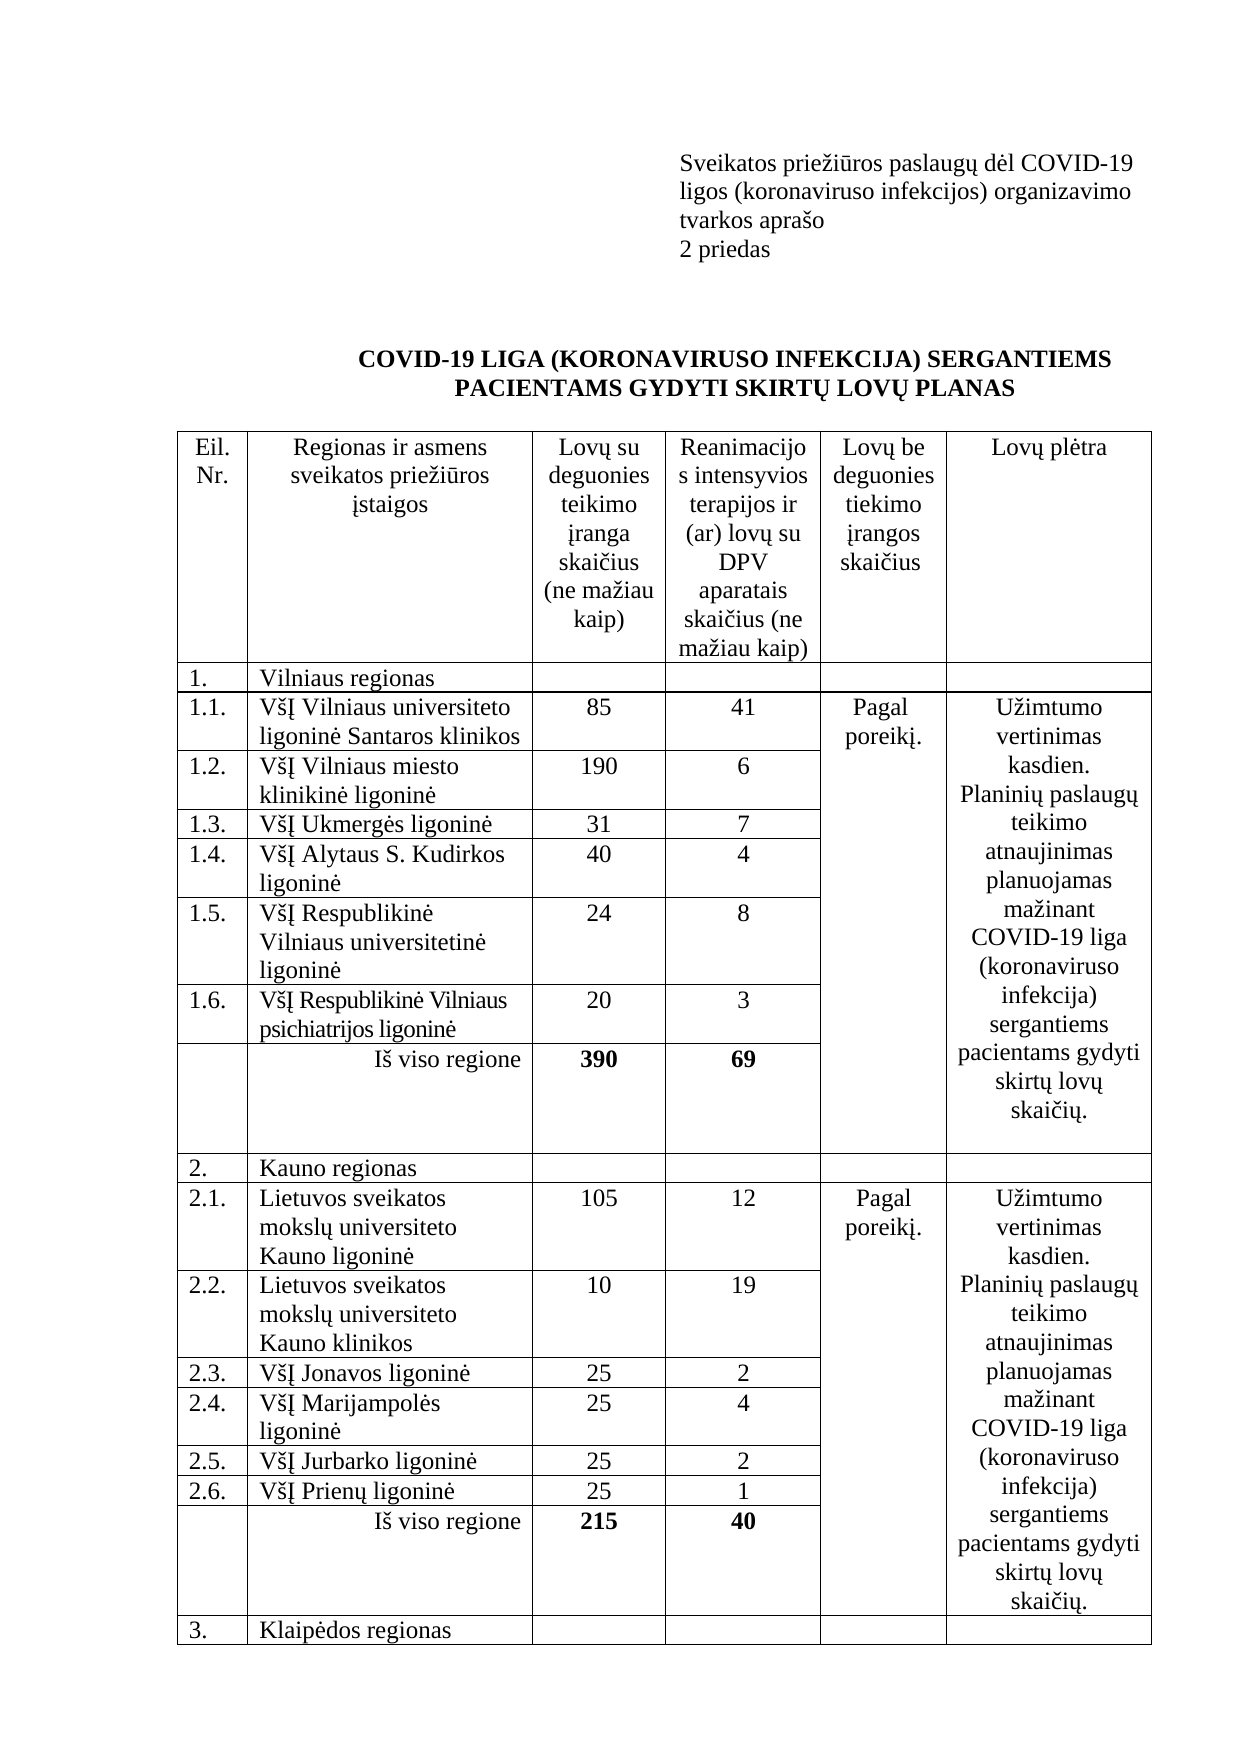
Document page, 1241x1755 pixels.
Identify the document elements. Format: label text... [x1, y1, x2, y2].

table_header Regionas ir asmens sveikatos priežiūros įstaigos [248, 432, 532, 662]
table_cell 2.1. [178, 1183, 247, 1269]
table_cell 390 [533, 1044, 665, 1152]
table_cell 2 [666, 1358, 820, 1387]
table_cell VšĮ Vilniaus universiteto ligoninė Santaros klinikos [248, 693, 532, 750]
table_header Lovų su deguonies teikimo įranga skaičius (ne mažiau kaip) [533, 432, 665, 662]
table_cell 1.5. [178, 898, 247, 984]
table_header Lovų be deguonies tiekimo įrangos skaičius [821, 432, 946, 662]
table_cell 24 [533, 898, 665, 984]
table_cell [666, 1616, 820, 1644]
table_cell 2. [178, 1154, 247, 1182]
table_cell 2 [666, 1446, 820, 1475]
table_cell 69 [666, 1044, 820, 1152]
table_cell VšĮ Alytaus S. Kudirkos ligoninė [248, 839, 532, 897]
table_cell [533, 663, 665, 691]
table_cell [821, 1616, 946, 1644]
table_cell 1.1. [178, 693, 247, 750]
table_cell Iš viso regione [248, 1044, 532, 1152]
table_cell VšĮ Marijampolės ligoninė [248, 1388, 532, 1445]
table_cell 2.6. [178, 1476, 247, 1505]
table_cell Užimtumo vertinimas kasdien. Planinių paslaugų teikimo atnaujinimas planuojamas mažinant COVID-19 liga (koronaviruso infekcija) sergantiems pacientams gydyti skirtų lovų skaičių. [947, 693, 1151, 1152]
table_cell [821, 1154, 946, 1182]
text ligos (koronaviruso infekcijos) organizavimo [679, 176, 1152, 205]
table_cell 25 [533, 1476, 665, 1505]
table_cell 6 [666, 751, 820, 808]
table_cell Pagal poreikį. [821, 1183, 946, 1614]
table_cell 1.2. [178, 751, 247, 808]
table_cell 1. [178, 663, 247, 691]
table_cell 4 [666, 839, 820, 897]
table_cell 41 [666, 693, 820, 750]
table_cell 7 [666, 810, 820, 838]
table_cell 3 [666, 985, 820, 1043]
table_cell 2.4. [178, 1388, 247, 1445]
table_cell Lietuvos sveikatos mokslų universiteto Kauno klinikos [248, 1271, 532, 1357]
table_cell 2.5. [178, 1446, 247, 1475]
table_cell [178, 1506, 247, 1614]
table_cell [947, 1154, 1151, 1182]
table_cell 8 [666, 898, 820, 984]
table_cell Lietuvos sveikatos mokslų universiteto Kauno ligoninė [248, 1183, 532, 1269]
table_cell 190 [533, 751, 665, 808]
table_cell [178, 1044, 247, 1152]
table_cell VšĮ Ukmergės ligoninė [248, 810, 532, 838]
table_cell [533, 1616, 665, 1644]
table_cell 1.3. [178, 810, 247, 838]
table_cell [821, 663, 946, 691]
table_cell VšĮ Jurbarko ligoninė [248, 1446, 532, 1475]
table_cell Kauno regionas [248, 1154, 532, 1182]
table_cell 3. [178, 1616, 247, 1644]
table_cell 1.4. [178, 839, 247, 897]
table_cell 4 [666, 1388, 820, 1445]
table_header Lovų plėtra [947, 432, 1151, 662]
table_cell VšĮ Respublikinė Vilniaus psichiatrijos ligoninė [248, 985, 532, 1043]
table_cell Klaipėdos regionas [248, 1616, 532, 1644]
table_cell 19 [666, 1271, 820, 1357]
table_cell VšĮ Jonavos ligoninė [248, 1358, 532, 1387]
table_cell 85 [533, 693, 665, 750]
table_cell 215 [533, 1506, 665, 1614]
table_cell VšĮ Respublikinė Vilniaus universitetinė ligoninė [248, 898, 532, 984]
table_cell 1 [666, 1476, 820, 1505]
table_header Reanimacijos intensyvios terapijos ir (ar) lovų su DPV aparatais skaičius (ne mažiau kaip) [666, 432, 820, 662]
table_cell 25 [533, 1358, 665, 1387]
table_cell 31 [533, 810, 665, 838]
table_cell 40 [533, 839, 665, 897]
table_cell 12 [666, 1183, 820, 1269]
table_cell 1.6. [178, 985, 247, 1043]
table_cell Užimtumo vertinimas kasdien. Planinių paslaugų teikimo atnaujinimas planuojamas mažinant COVID-19 liga (koronaviruso infekcija) sergantiems pacientams gydyti skirtų lovų skaičių. [947, 1183, 1151, 1614]
table_cell 25 [533, 1388, 665, 1445]
table_header Eil. Nr. [178, 432, 247, 662]
table_cell [666, 663, 820, 691]
table_cell 40 [666, 1506, 820, 1614]
table_cell VšĮ Vilniaus miesto klinikinė ligoninė [248, 751, 532, 808]
table_cell 20 [533, 985, 665, 1043]
table_cell 2.3. [178, 1358, 247, 1387]
text COVID-19 LIGA (KORONAVIRUSO INFEKCIJA) SERGANTIEMS PACIENTAMS GYDYTI SKIRTŲ LOVŲ PLANAS [288, 344, 1181, 402]
table_cell [666, 1154, 820, 1182]
table_cell 10 [533, 1271, 665, 1357]
table_cell VšĮ Prienų ligoninė [248, 1476, 532, 1505]
table_cell [533, 1154, 665, 1182]
table_cell 25 [533, 1446, 665, 1475]
table_cell [947, 1616, 1151, 1644]
table_cell 2.2. [178, 1271, 247, 1357]
table_cell 105 [533, 1183, 665, 1269]
text Sveikatos priežiūros paslaugų dėl COVID-19 [679, 148, 1152, 176]
table_cell Iš viso regione [248, 1506, 532, 1614]
table_cell Pagal poreikį. [821, 693, 946, 1152]
table_cell [947, 663, 1151, 691]
table_cell Vilniaus regionas [248, 663, 532, 691]
text 2 priedas [177, 234, 1152, 263]
text tvarkos aprašo [679, 205, 1152, 234]
